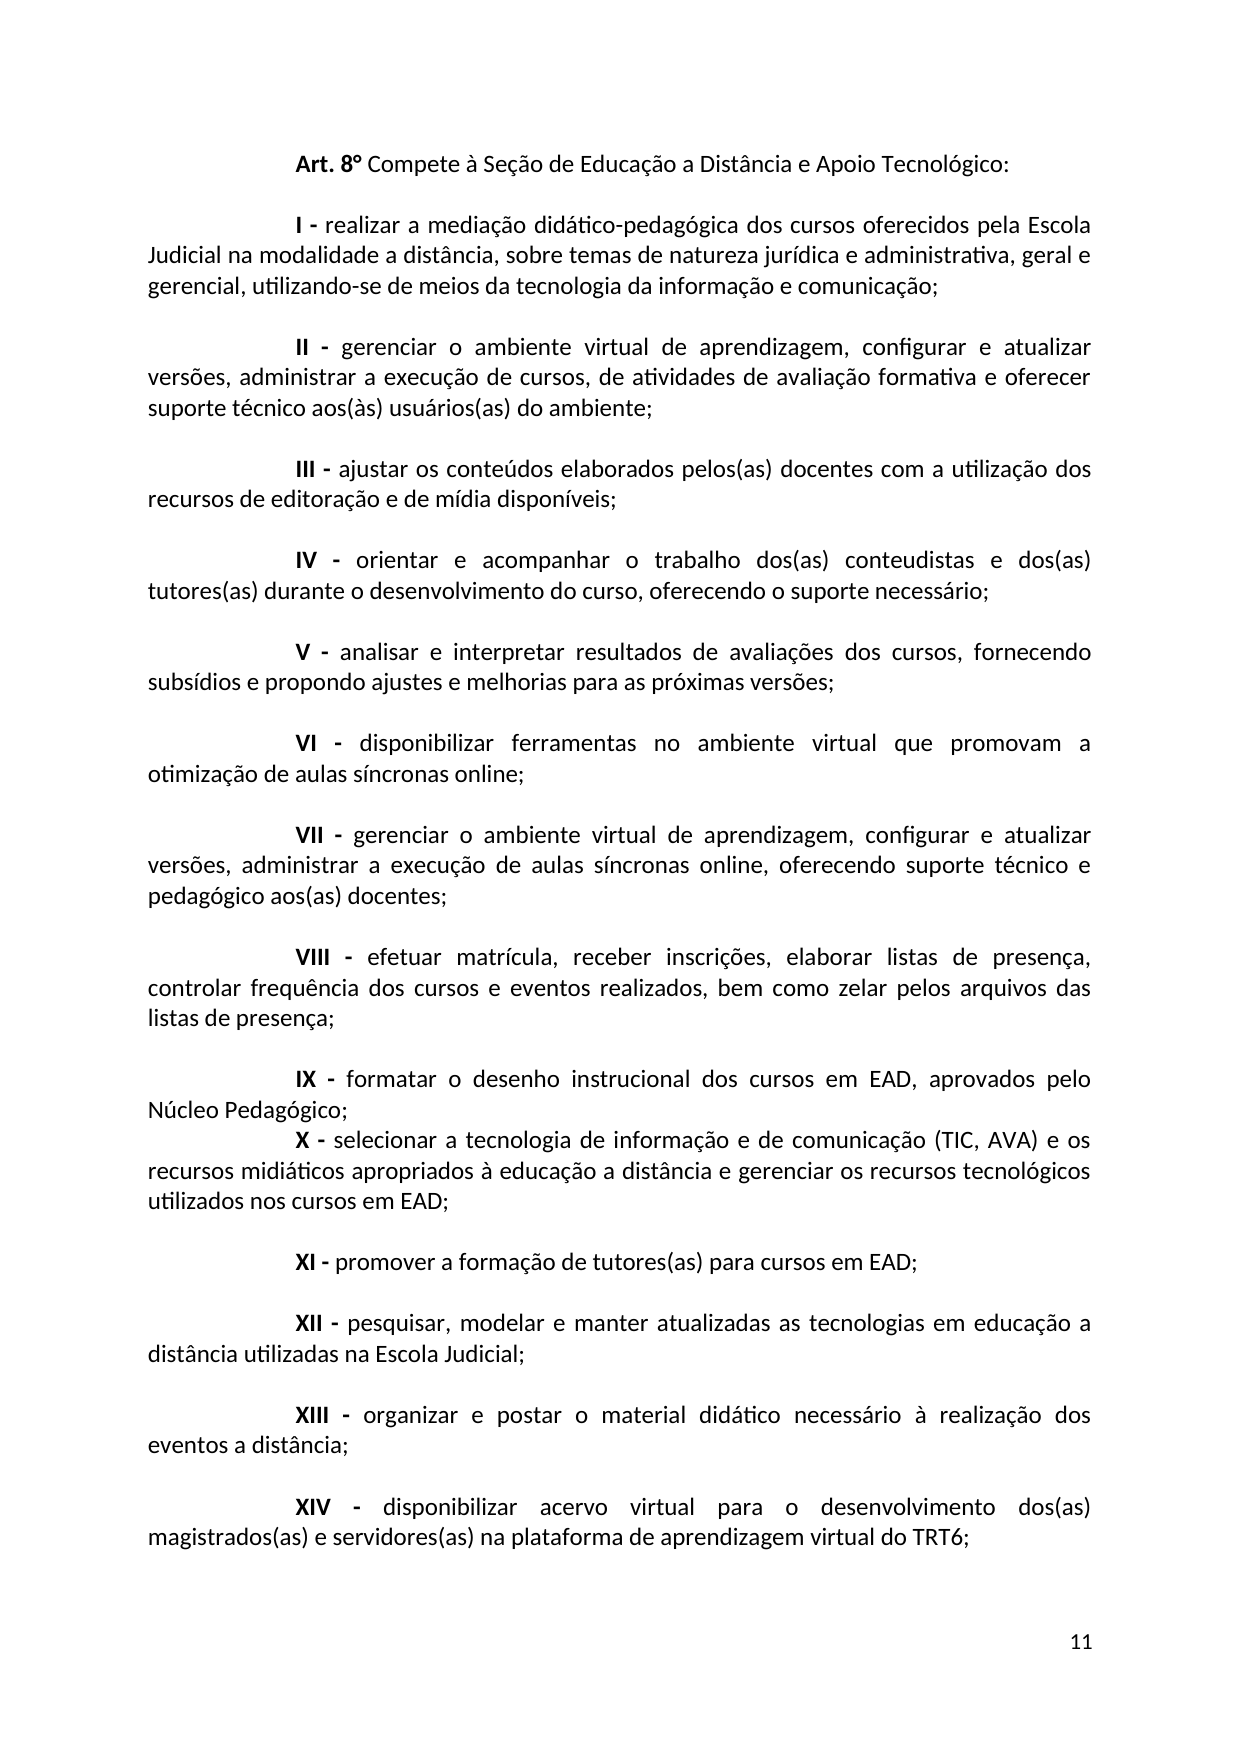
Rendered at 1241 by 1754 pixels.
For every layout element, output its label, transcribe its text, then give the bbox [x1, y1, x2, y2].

text II - gerenciar o ambiente virtual de aprendizagem, configurar e atualizar versões, administrar a execução de cursos, de atividades de avaliação formativa e oferecer suporte técnico aos(às) usuários(as) do ambiente; [148, 331, 1092, 422]
list XII - pesquisar, modelar e manter atualizadas as tecnologias em educação a distância utilizadas na Escola Judicial; [148, 1307, 1092, 1368]
list XIII - organizar e postar o material didático necessário à realização dos eventos a distância; [148, 1399, 1092, 1460]
list XIV - disponibilizar acervo virtual para o desenvolvimento dos(as) magistrados(as) e servidores(as) na plataforma de aprendizagem virtual do TRT6; [148, 1491, 1092, 1552]
list V - analisar e interpretar resultados de avaliações dos cursos, fornecendo subsídios e propondo ajustes e melhorias para as próximas versões; [148, 636, 1092, 697]
list IX - formatar o desenho instrucional dos cursos em EAD, aprovados pelo Núcleo Pedagógico; [148, 1063, 1092, 1124]
text I - realizar a mediação didático-pedagógica dos cursos oferecidos pela Escola Judicial na modalidade a distância, sobre temas de natureza jurídica e administrativa, geral e gerencial, utilizando-se de meios da tecnologia da informação e comunicação; [148, 209, 1092, 300]
text IV - orientar e acompanhar o trabalho dos(as) conteudistas e dos(as) tutores(as) durante o desenvolvimento do curso, oferecendo o suporte necessário; [148, 544, 1092, 606]
text Art. 8° Compete à Seção de Educação a Distância e Apoio Tecnológico: [148, 148, 1092, 178]
text III - ajustar os conteúdos elaborados pelos(as) docentes com a utilização dos recursos de editoração e de mídia disponíveis; [148, 453, 1092, 514]
list VI - disponibilizar ferramentas no ambiente virtual que promovam a otimização de aulas síncronas online; [148, 728, 1092, 789]
list VII - gerenciar o ambiente virtual de aprendizagem, configurar e atualizar versões, administrar a execução de aulas síncronas online, oferecendo suporte técnico e pedagógico aos(as) docentes; [148, 819, 1092, 911]
list XI - promover a formação de tutores(as) para cursos em EAD; [148, 1246, 1092, 1277]
list X - selecionar a tecnologia de informação e de comunicação (TIC, AVA) e os recursos midiáticos apropriados à educação a distância e gerenciar os recursos tecnológicos utilizados nos cursos em EAD; [148, 1124, 1092, 1216]
list VIII - efetuar matrícula, receber inscrições, elaborar listas de presença, controlar frequência dos cursos e eventos realizados, bem como zelar pelos arquivos das listas de presença; [148, 941, 1092, 1033]
